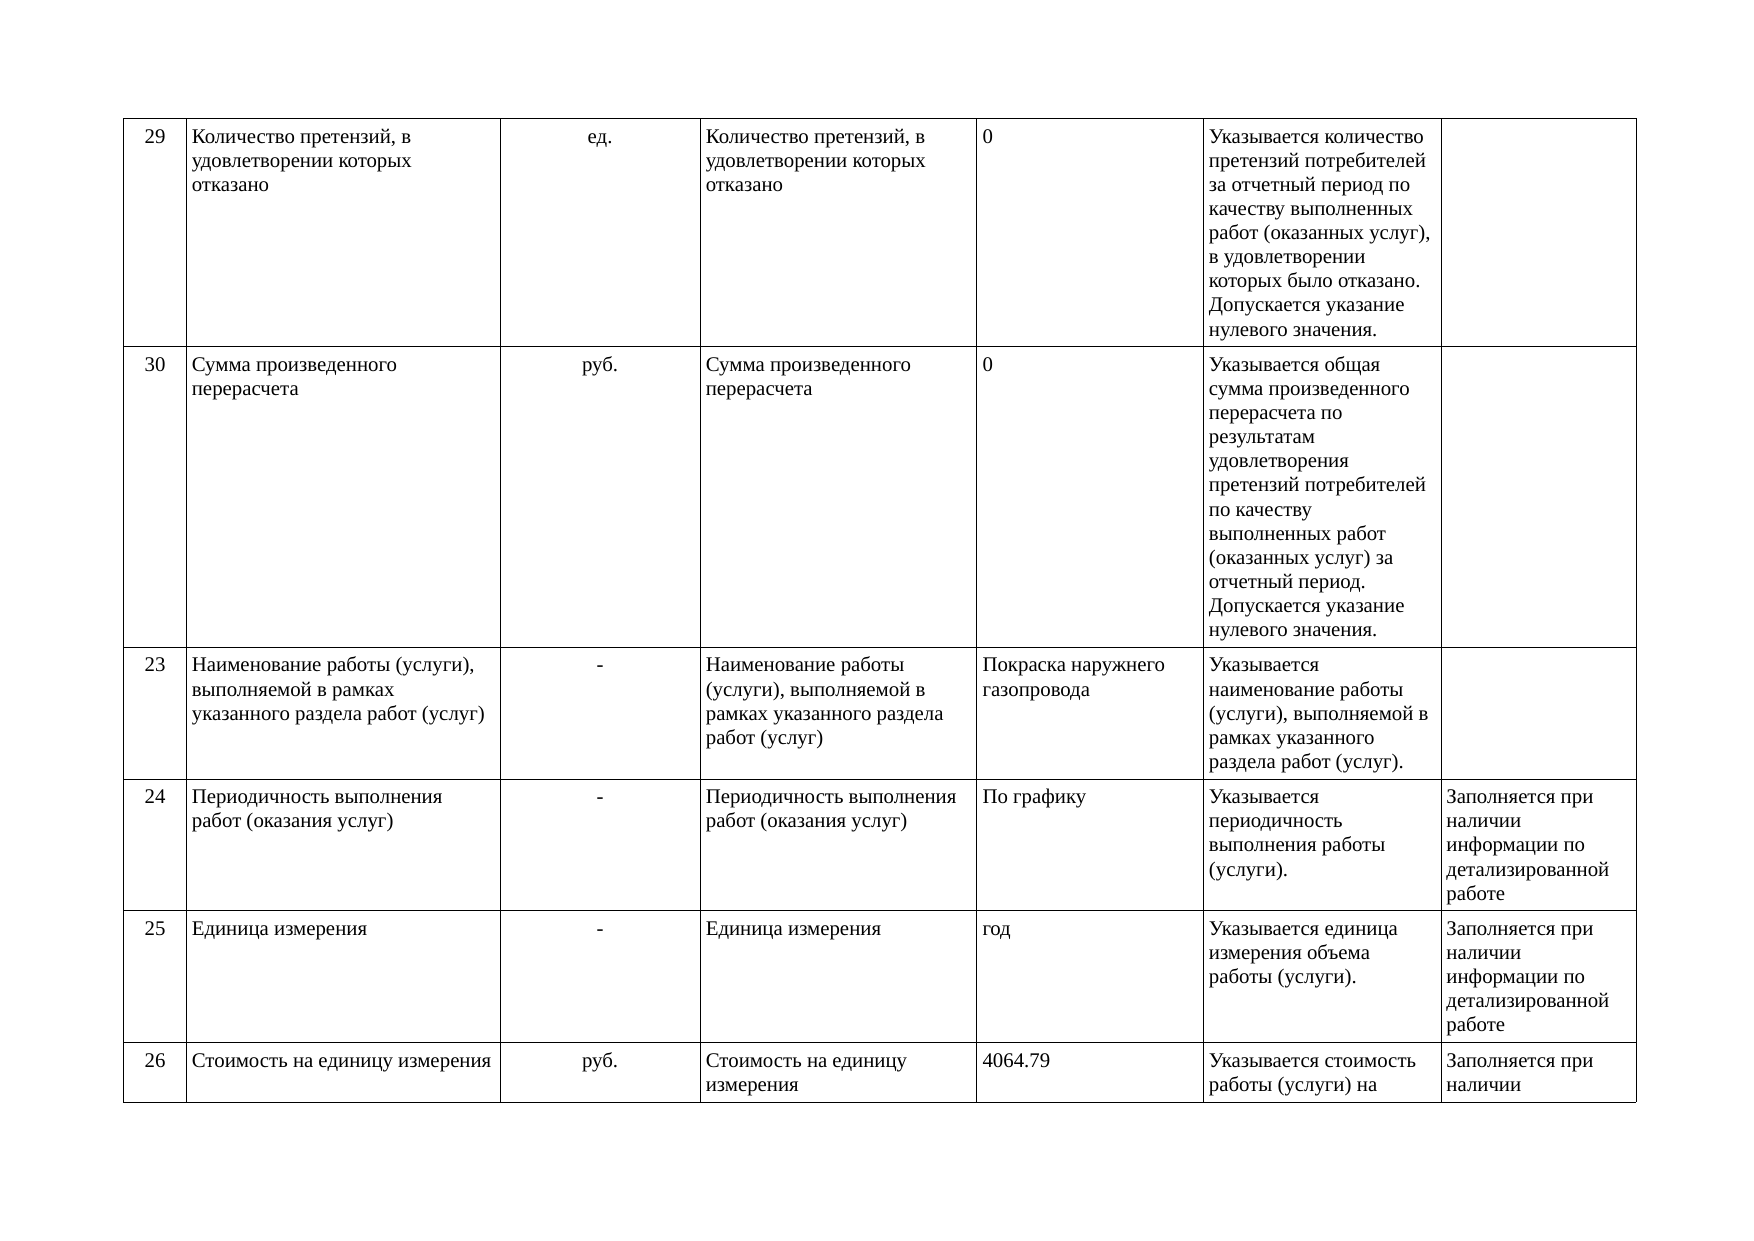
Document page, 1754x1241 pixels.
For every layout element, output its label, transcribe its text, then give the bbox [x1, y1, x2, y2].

table_cell 25 [124, 911, 186, 1042]
table_cell ед. [501, 119, 700, 346]
table_cell Указывается стоимость работы (услуги) на [1204, 1043, 1441, 1102]
table_cell руб. [501, 1043, 700, 1102]
table_cell Количество претензий, в удовлетворении которых отказано [187, 119, 500, 346]
table_cell Заполняется при наличии информации по детализированной работе [1442, 780, 1636, 910]
table_cell Количество претензий, в удовлетворении которых отказано [701, 119, 976, 346]
table_cell - [501, 648, 700, 778]
table_cell Указывается периодичность выполнения работы (услуги). [1204, 780, 1441, 910]
table_cell Стоимость на единицу измерения [701, 1043, 976, 1102]
table_cell Единица измерения [701, 911, 976, 1042]
table_cell 0 [977, 119, 1203, 346]
table_cell Наименование работы (услуги), выполняемой в рамках указанного раздела работ (услуг) [701, 648, 976, 778]
table_cell [1442, 648, 1636, 778]
table_cell 30 [124, 347, 186, 647]
table_cell руб. [501, 347, 700, 647]
table_cell 4064,79 [977, 1043, 1203, 1102]
table_cell Сумма произведенного перерасчета [187, 347, 500, 647]
table_cell - [501, 780, 700, 910]
table_cell 24 [124, 780, 186, 910]
table_cell 23 [124, 648, 186, 778]
table_cell [1442, 119, 1636, 346]
table_cell - [501, 911, 700, 1042]
table_cell Заполняется при наличии информации по детализированной работе [1442, 911, 1636, 1042]
table_cell Покраска наружнего газопровода [977, 648, 1203, 778]
table_cell Наименование работы (услуги), выполняемой в рамках указанного раздела работ (услуг) [187, 648, 500, 778]
table_cell Указывается единица измерения объема работы (услуги). [1204, 911, 1441, 1042]
table_cell год [977, 911, 1203, 1042]
table_cell Единица измерения [187, 911, 500, 1042]
table_cell Указывается наименование работы (услуги), выполняемой в рамках указанного раздела работ (услуг). [1204, 648, 1441, 778]
table_cell Периодичность выполнения работ (оказания услуг) [701, 780, 976, 910]
table_cell Периодичность выполнения работ (оказания услуг) [187, 780, 500, 910]
table_cell Указывается количество претензий потребителей за отчетный период по качеству выполненных работ (оказанных услуг), в удовлетворении которых было отказано. Допускается указание нулевого значения. [1204, 119, 1441, 346]
table_cell Указывается общая сумма произведенного перерасчета по результатам удовлетворения претензий потребителей по качеству выполненных работ (оказанных услуг) за отчетный период. Допускается указание нулевого значения. [1204, 347, 1441, 647]
table_cell 26 [124, 1043, 186, 1102]
table_cell Заполняется при наличии [1442, 1043, 1636, 1102]
table_cell По графику [977, 780, 1203, 910]
table_cell Сумма произведенного перерасчета [701, 347, 976, 647]
table_cell Стоимость на единицу измерения [187, 1043, 500, 1102]
table_cell 29 [124, 119, 186, 346]
table_cell [1442, 347, 1636, 647]
table_cell 0 [977, 347, 1203, 647]
